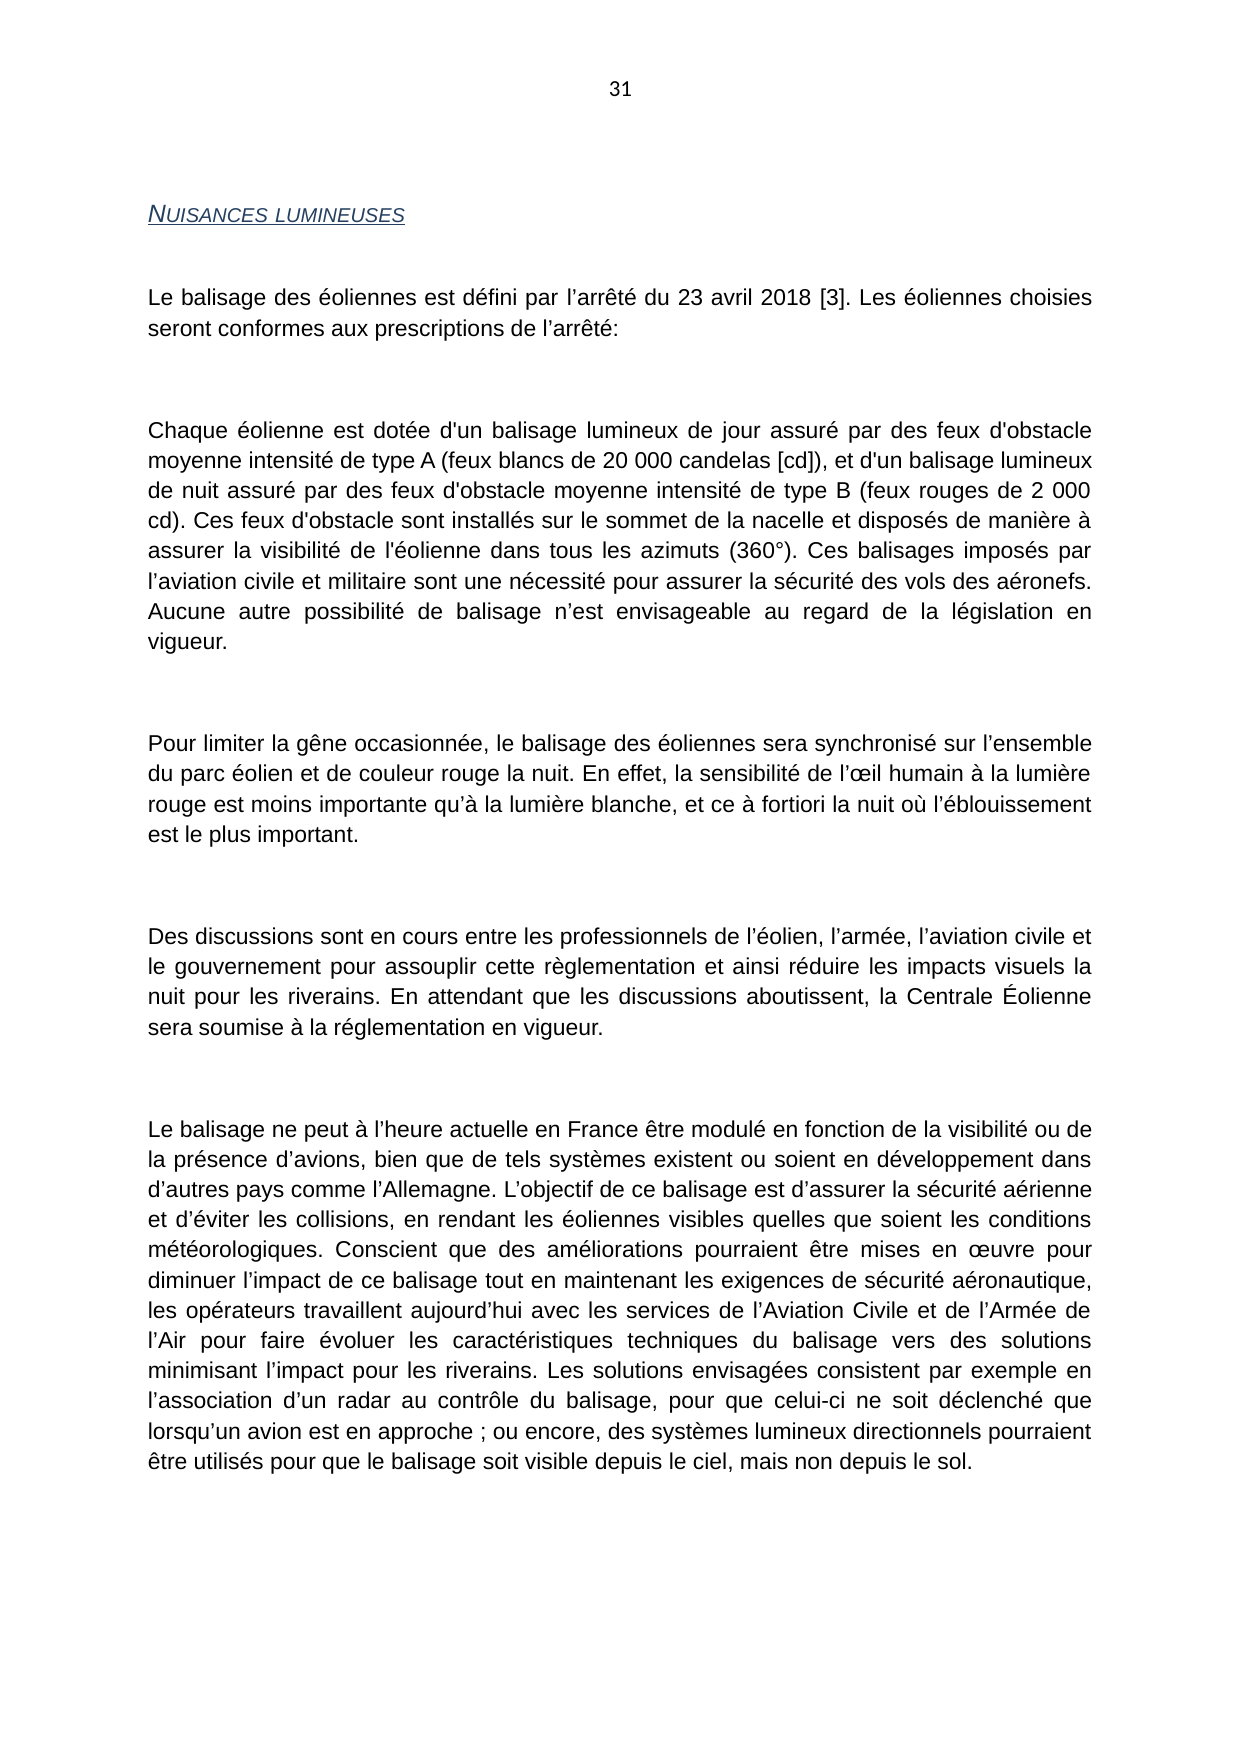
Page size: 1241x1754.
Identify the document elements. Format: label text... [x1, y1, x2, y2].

subtitle Nuisances lumineuses [148, 199, 1093, 227]
text Chaque éolienne est dotée d'un balisage lumineux de jour assuré par des feux d'obstacle moyenne intensité de type A (feux blancs de 20 000 candelas [cd]), et d'un balisage lumineux de nuit assuré par des feux d'obstacle moyenne intensité de type B (feux rouges de 2 000 cd). Ces feux d'obstacle sont installés sur le sommet de la nacelle et disposés de manière à assurer la visibilité de l'éolienne dans tous les azimuts (360°). Ces balisages imposés par l’aviation civile et militaire sont une nécessité pour assurer la sécurité des vols des aéronefs. Aucune autre possibilité de balisage n’est envisageable au regard de la législation en vigueur. [148, 417, 1093, 654]
text Des discussions sont en cours entre les professionnels de l’éolien, l’armée, l’aviation civile et le gouvernement pour assouplir cette règlementation et ainsi réduire les impacts visuels la nuit pour les riverains. En attendant que les discussions aboutissent, la Centrale Éolienne sera soumise à la réglementation en vigueur. [148, 923, 1093, 1040]
text Le balisage ne peut à l’heure actuelle en France être modulé en fonction de la visibilité ou de la présence d’avions, bien que de tels systèmes existent ou soient en développement dans d’autres pays comme l’Allemagne. L’objectif de ce balisage est d’assurer la sécurité aérienne et d’éviter les collisions, en rendant les éoliennes visibles quelles que soient les conditions météorologiques. Conscient que des améliorations pourraient être mises en œuvre pour diminuer l’impact de ce balisage tout en maintenant les exigences de sécurité aéronautique, les opérateurs travaillent aujourd’hui avec les services de l’Aviation Civile et de l’Armée de l’Air pour faire évoluer les caractéristiques techniques du balisage vers des solutions minimisant l’impact pour les riverains. Les solutions envisagées consistent par exemple en l’association d’un radar au contrôle du balisage, pour que celui-ci ne soit déclenché que lorsqu’un avion est en approche ; ou encore, des systèmes lumineux directionnels pourraient être utilisés pour que le balisage soit visible depuis le ciel, mais non depuis le sol. [148, 1116, 1093, 1474]
text Le balisage des éoliennes est défini par l’arrêté du 23 avril 2018 [3]. Les éoliennes choisies seront conformes aux prescriptions de l’arrêté: [148, 283, 1093, 341]
text Pour limiter la gêne occasionnée, le balisage des éoliennes sera synchronisé sur l’ensemble du parc éolien et de couleur rouge la nuit. En effet, la sensibilité de l’œil humain à la lumière rouge est moins importante qu’à la lumière blanche, et ce à fortiori la nuit où l’éblouissement est le plus important. [148, 730, 1093, 847]
